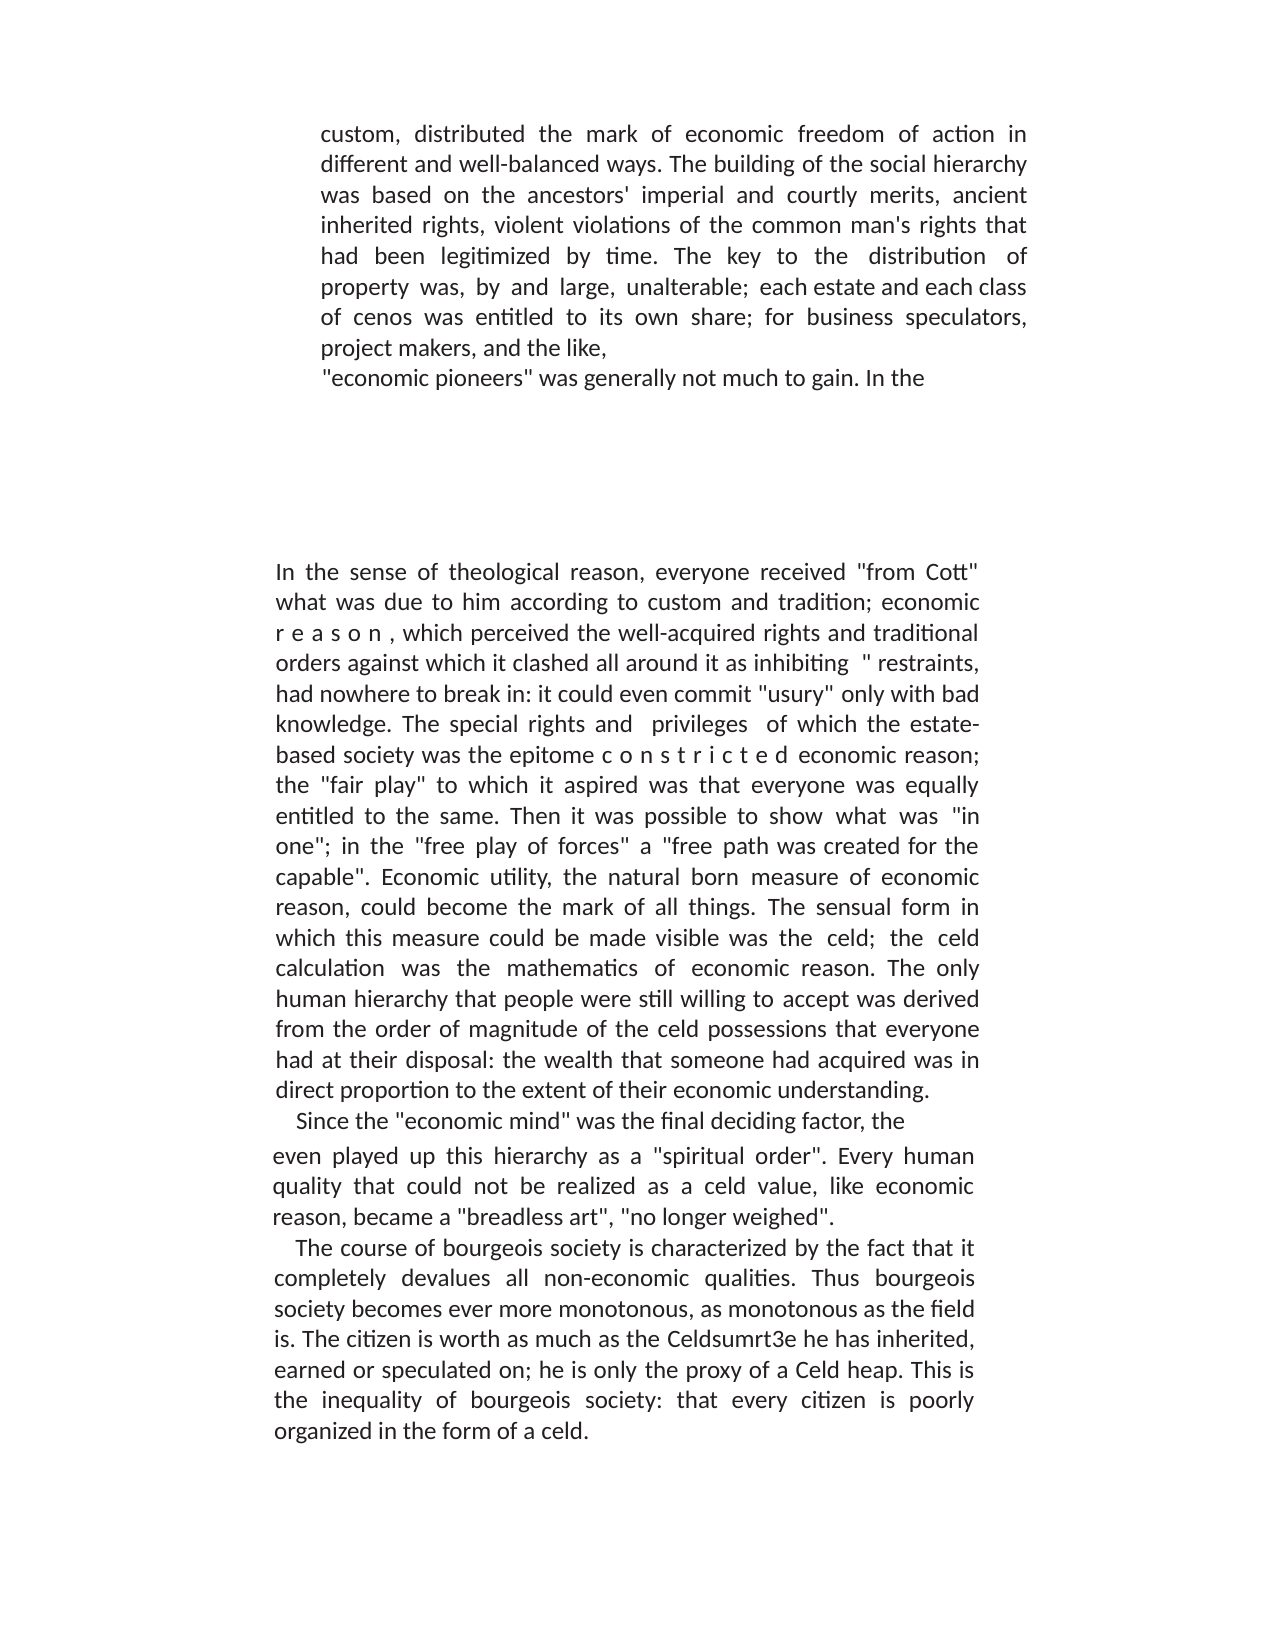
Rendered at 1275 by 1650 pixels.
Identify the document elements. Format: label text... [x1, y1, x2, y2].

text In the sense of theological reason, everyone received "from Cott" what was due to him according to custom and tradition; economic r e a s o n , which perceived the well-acquired rights and traditional orders against which it clashed all around it as inhibiting " restraints, had nowhere to break in: it could even commit "usury" only with bad knowledge. The special rights and privileges of which the estate-based society was the epitome c o n s t r i c t e d economic reason; the "fair play" to which it aspired was that everyone was equally entitled to the same. Then it was possible to show what was "in one"; in the "free play of forces" a "free path was created for the capable". Economic utility, the natural born measure of economic reason, could become the mark of all things. The sensual form in which this measure could be made visible was the celd; the celd calculation was the mathematics of economic reason. The only human hierarchy that people were still willing to accept was derived from the order of magnitude of the celd possessions that everyone had at their disposal: the wealth that someone had acquired was in direct proportion to the extent of their economic understanding. [275, 556, 980, 1105]
text even played up this hierarchy as a "spiritual order". Every human quality that could not be realized as a celd value, like economic reason, became a "breadless art", "no longer weighed". [272, 1140, 976, 1232]
text The course of bourgeois society is characterized by the fact that it completely devalues all non-economic qualities. Thus bourgeois society becomes ever more monotonous, as monotonous as the field is. The citizen is worth as much as the Celdsumrt3e he has inherited, earned or speculated on; he is only the proxy of a Celd heap. This is the inequality of bourgeois society: that every citizen is poorly organized in the form of a celd. [274, 1232, 975, 1445]
text Since the "economic mind" was the final deciding factor, the [296, 1105, 1157, 1136]
text "economic pioneers" was generally not much to gain. In the [321, 362, 1157, 393]
text custom, distributed the mark of economic freedom of action in different and well-balanced ways. The building of the social hierarchy was based on the ancestors' imperial and courtly merits, ancient inherited rights, violent violations of the common man's rights that had been legitimized by time. The key to the distribution of property was, by and large, unalterable; each estate and each class of cenos was entitled to its own share; for business speculators, project makers, and the like, [320, 118, 1027, 362]
